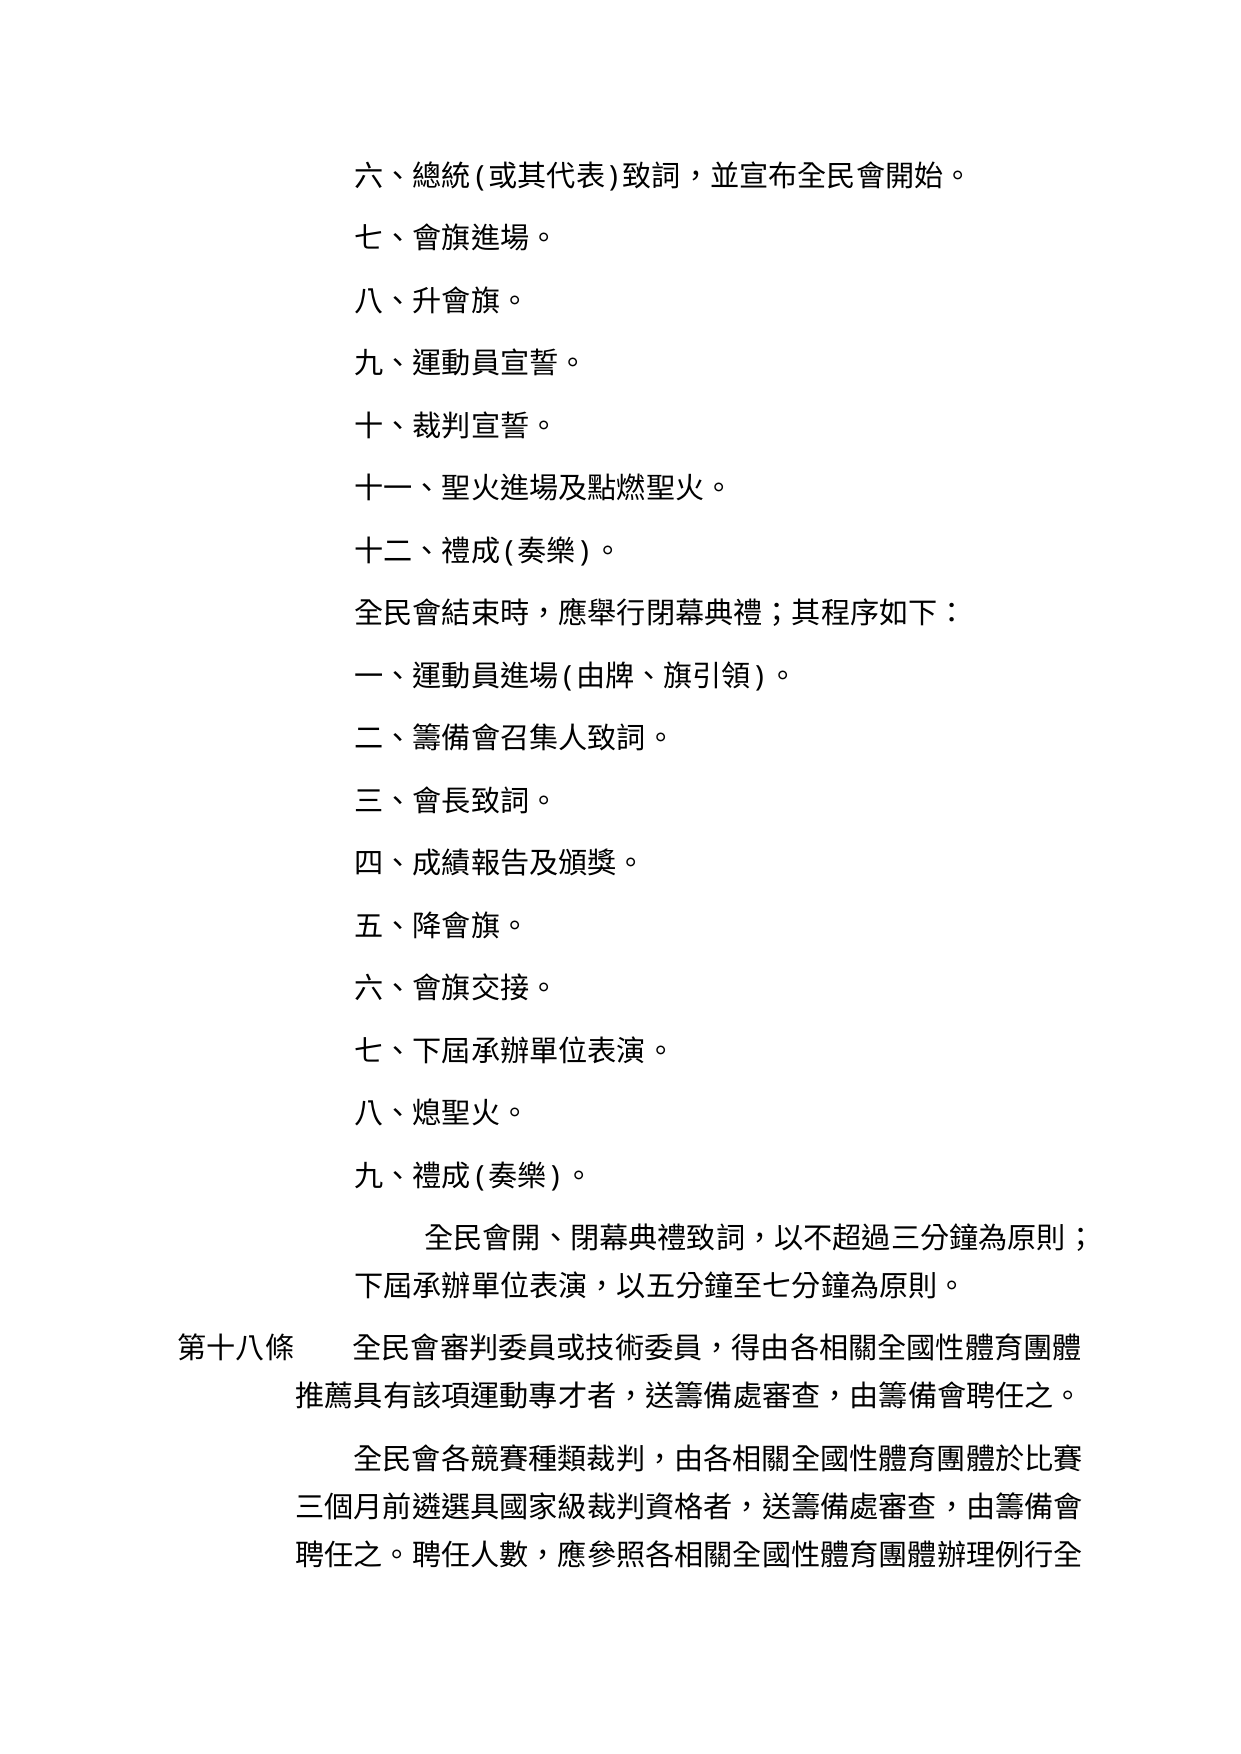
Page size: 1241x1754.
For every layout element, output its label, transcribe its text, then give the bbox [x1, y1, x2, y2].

text 四、成績報告及頒獎。 [354, 835, 1092, 883]
text 七、會旗進場。 [354, 210, 1092, 258]
text 九、運動員宣誓。 [354, 335, 1092, 383]
text 一、運動員進場(由牌、旗引領)。 [354, 648, 1092, 696]
text 九、禮成(奏樂)。 [354, 1148, 1092, 1196]
text 二、籌備會召集人致詞。 [354, 710, 1092, 758]
text 全民會結束時，應舉行閉幕典禮；其程序如下： [354, 585, 1092, 633]
text 第十八條 全民會審判委員或技術委員，得由各相關全國性體育團體推薦具有該項運動專才者，送籌備處審查，由籌備會聘任之。 [177, 1321, 1092, 1416]
text 五、降會旗。 [354, 898, 1092, 946]
text 全民會開、閉幕典禮致詞，以不超過三分鐘為原則；下屆承辦單位表演，以五分鐘至七分鐘為原則。 [354, 1210, 1092, 1306]
text 三、會長致詞。 [354, 773, 1092, 821]
text 十、裁判宣誓。 [354, 398, 1092, 446]
text 六、會旗交接。 [354, 960, 1092, 1008]
text 八、升會旗。 [354, 273, 1092, 321]
text 全民會各競賽種類裁判，由各相關全國性體育團體於比賽三個月前遴選具國家級裁判資格者，送籌備處審查，由籌備會聘任之。聘任人數，應參照各相關全國性體育團體辦理例行全 [266, 1431, 1092, 1575]
text 六、總統(或其代表)致詞，並宣布全民會開始。 [354, 148, 1092, 196]
text 十二、禮成(奏樂)。 [354, 523, 1092, 571]
text 十一、聖火進場及點燃聖火。 [354, 460, 1092, 508]
text 八、熄聖火。 [354, 1085, 1092, 1133]
text 七、下屆承辦單位表演。 [354, 1023, 1092, 1071]
